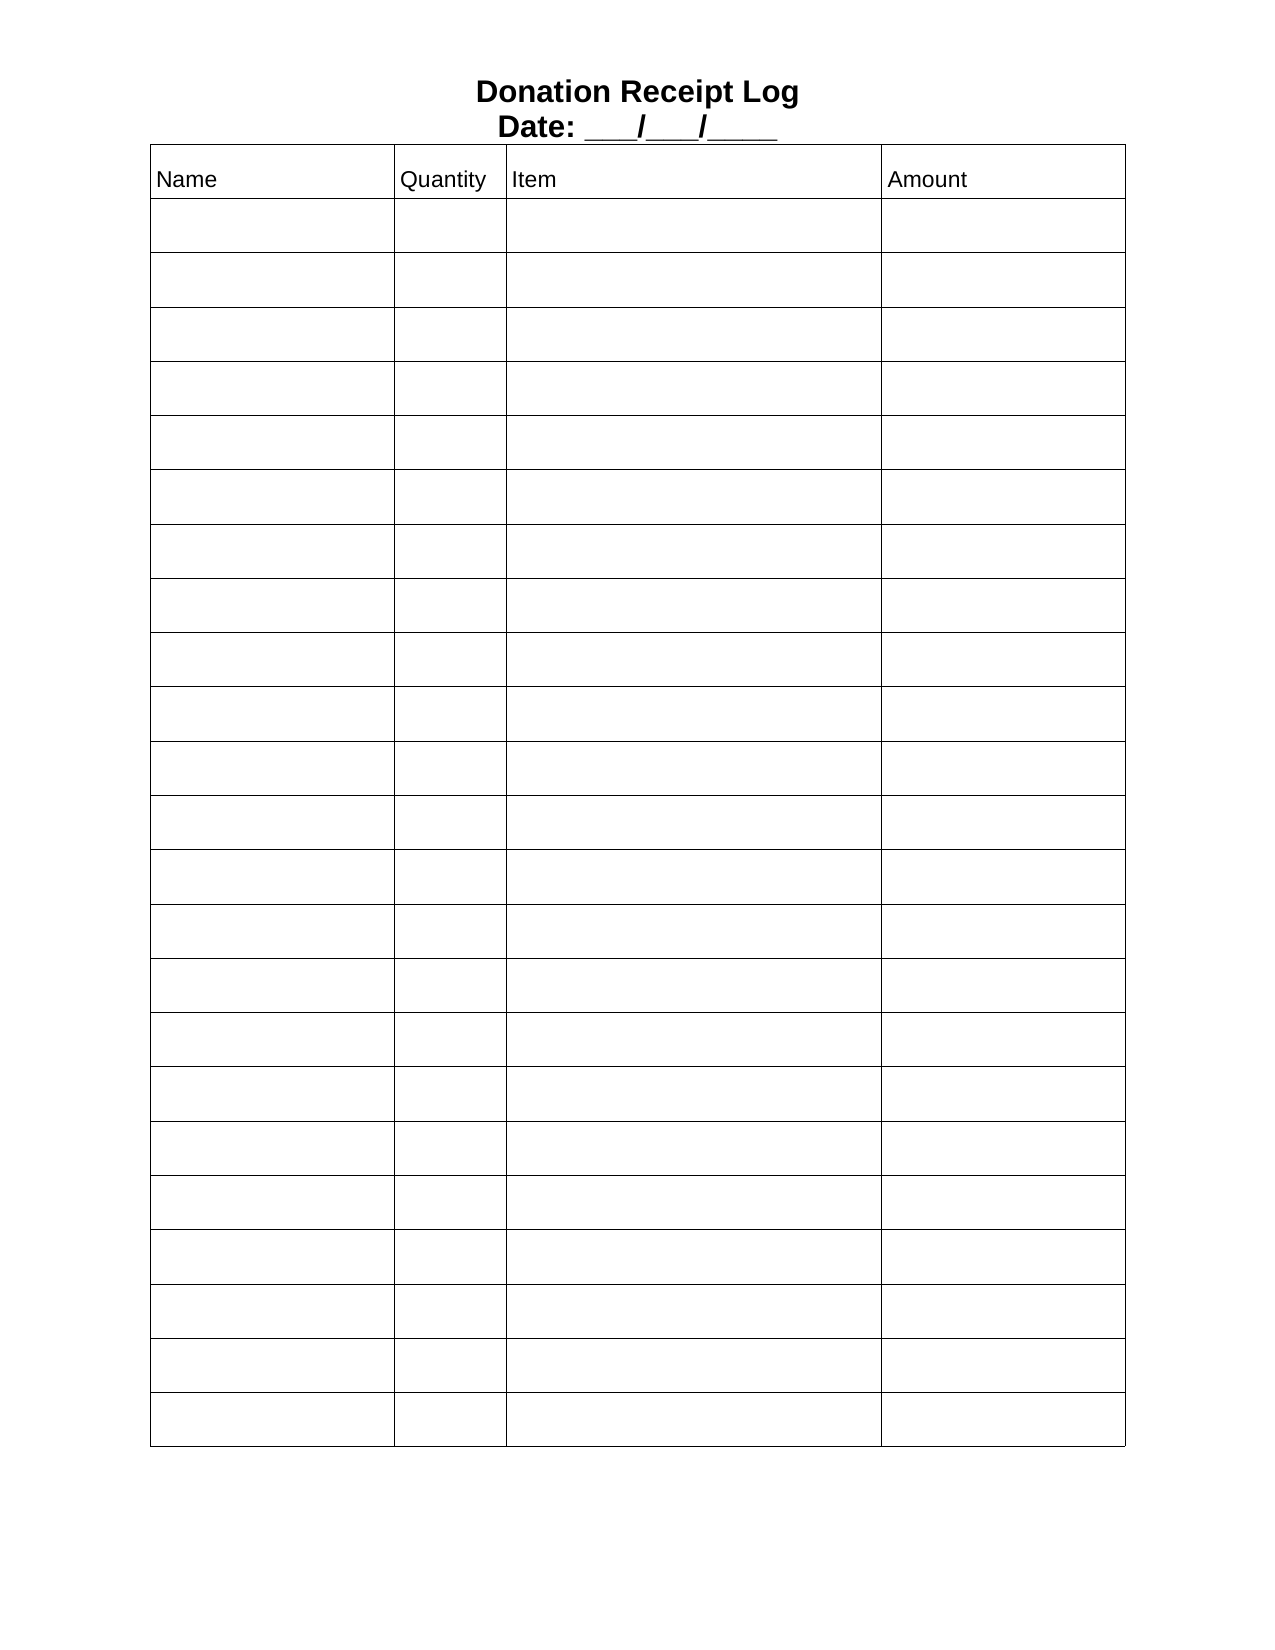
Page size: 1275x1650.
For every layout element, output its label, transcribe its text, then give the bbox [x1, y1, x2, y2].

table_cell [151, 1122, 394, 1175]
table_cell [882, 1067, 1125, 1121]
table_cell [395, 1122, 506, 1175]
table_cell [395, 905, 506, 958]
table_cell [151, 687, 394, 741]
table_cell [882, 796, 1125, 849]
table_cell [395, 1393, 506, 1446]
table_header Item [507, 145, 881, 198]
table_cell [151, 1176, 394, 1229]
table_cell [507, 470, 881, 524]
table_cell [395, 1013, 506, 1066]
table_cell [395, 850, 506, 904]
table_cell [151, 416, 394, 469]
table_cell [882, 1285, 1125, 1338]
table_cell [507, 308, 881, 361]
table_cell [151, 579, 394, 632]
table_cell [151, 199, 394, 252]
table_cell [151, 959, 394, 1012]
table_cell [882, 959, 1125, 1012]
table_cell [507, 253, 881, 307]
table_cell [395, 525, 506, 578]
table_cell [507, 1122, 881, 1175]
table_cell [395, 1285, 506, 1338]
table_cell [151, 1285, 394, 1338]
table_cell [395, 470, 506, 524]
table_cell [151, 253, 394, 307]
table_cell [151, 1339, 394, 1392]
table_cell [882, 850, 1125, 904]
table_cell [151, 362, 394, 415]
table_cell [151, 850, 394, 904]
table_cell [395, 959, 506, 1012]
table_cell [395, 1339, 506, 1392]
table_cell [151, 470, 394, 524]
table_cell [882, 525, 1125, 578]
table_cell [882, 905, 1125, 958]
table_cell [507, 1285, 881, 1338]
table_cell [507, 1393, 881, 1446]
table_cell [882, 253, 1125, 307]
table_cell [882, 1230, 1125, 1284]
table_cell [395, 633, 506, 686]
table_cell [395, 199, 506, 252]
table_cell [151, 1393, 394, 1446]
table_cell [507, 525, 881, 578]
table_cell [395, 416, 506, 469]
table_cell [882, 1339, 1125, 1392]
table_cell [507, 1176, 881, 1229]
table_cell [882, 687, 1125, 741]
table_cell [151, 525, 394, 578]
table_cell [507, 1230, 881, 1284]
table_cell [151, 742, 394, 795]
table_cell [507, 1067, 881, 1121]
text Date: ___/___/____ [150, 109, 1125, 144]
table_header Name [151, 145, 394, 198]
table_cell [395, 253, 506, 307]
table_cell [882, 1122, 1125, 1175]
table_cell [507, 1339, 881, 1392]
table_cell [151, 633, 394, 686]
table_header Quantity [395, 145, 506, 198]
table_cell [507, 416, 881, 469]
table_cell [507, 687, 881, 741]
table_cell [882, 308, 1125, 361]
table_cell [507, 796, 881, 849]
table_cell [395, 1176, 506, 1229]
table_cell [507, 905, 881, 958]
table_cell [151, 308, 394, 361]
table_cell [507, 199, 881, 252]
table_cell [507, 633, 881, 686]
table_cell [507, 1013, 881, 1066]
table_cell [395, 308, 506, 361]
table_cell [507, 850, 881, 904]
table_cell [882, 742, 1125, 795]
table_cell [151, 1230, 394, 1284]
table_cell [882, 362, 1125, 415]
table_cell [151, 796, 394, 849]
table_cell [882, 416, 1125, 469]
table_cell [882, 1393, 1125, 1446]
table_cell [151, 1067, 394, 1121]
table_cell [395, 1230, 506, 1284]
table_cell [395, 742, 506, 795]
table_cell [395, 796, 506, 849]
table_cell [395, 1067, 506, 1121]
table_cell [151, 1013, 394, 1066]
table_cell [882, 199, 1125, 252]
table_cell [395, 687, 506, 741]
table_cell [507, 742, 881, 795]
table_cell [395, 362, 506, 415]
table_cell [507, 959, 881, 1012]
table_header Amount [882, 145, 1125, 198]
text Donation Receipt Log [150, 74, 1125, 109]
table_cell [882, 633, 1125, 686]
table_cell [882, 470, 1125, 524]
table_cell [151, 905, 394, 958]
table_cell [507, 579, 881, 632]
table_cell [882, 1013, 1125, 1066]
table_cell [882, 1176, 1125, 1229]
table_cell [395, 579, 506, 632]
table_cell [507, 362, 881, 415]
table_cell [882, 579, 1125, 632]
